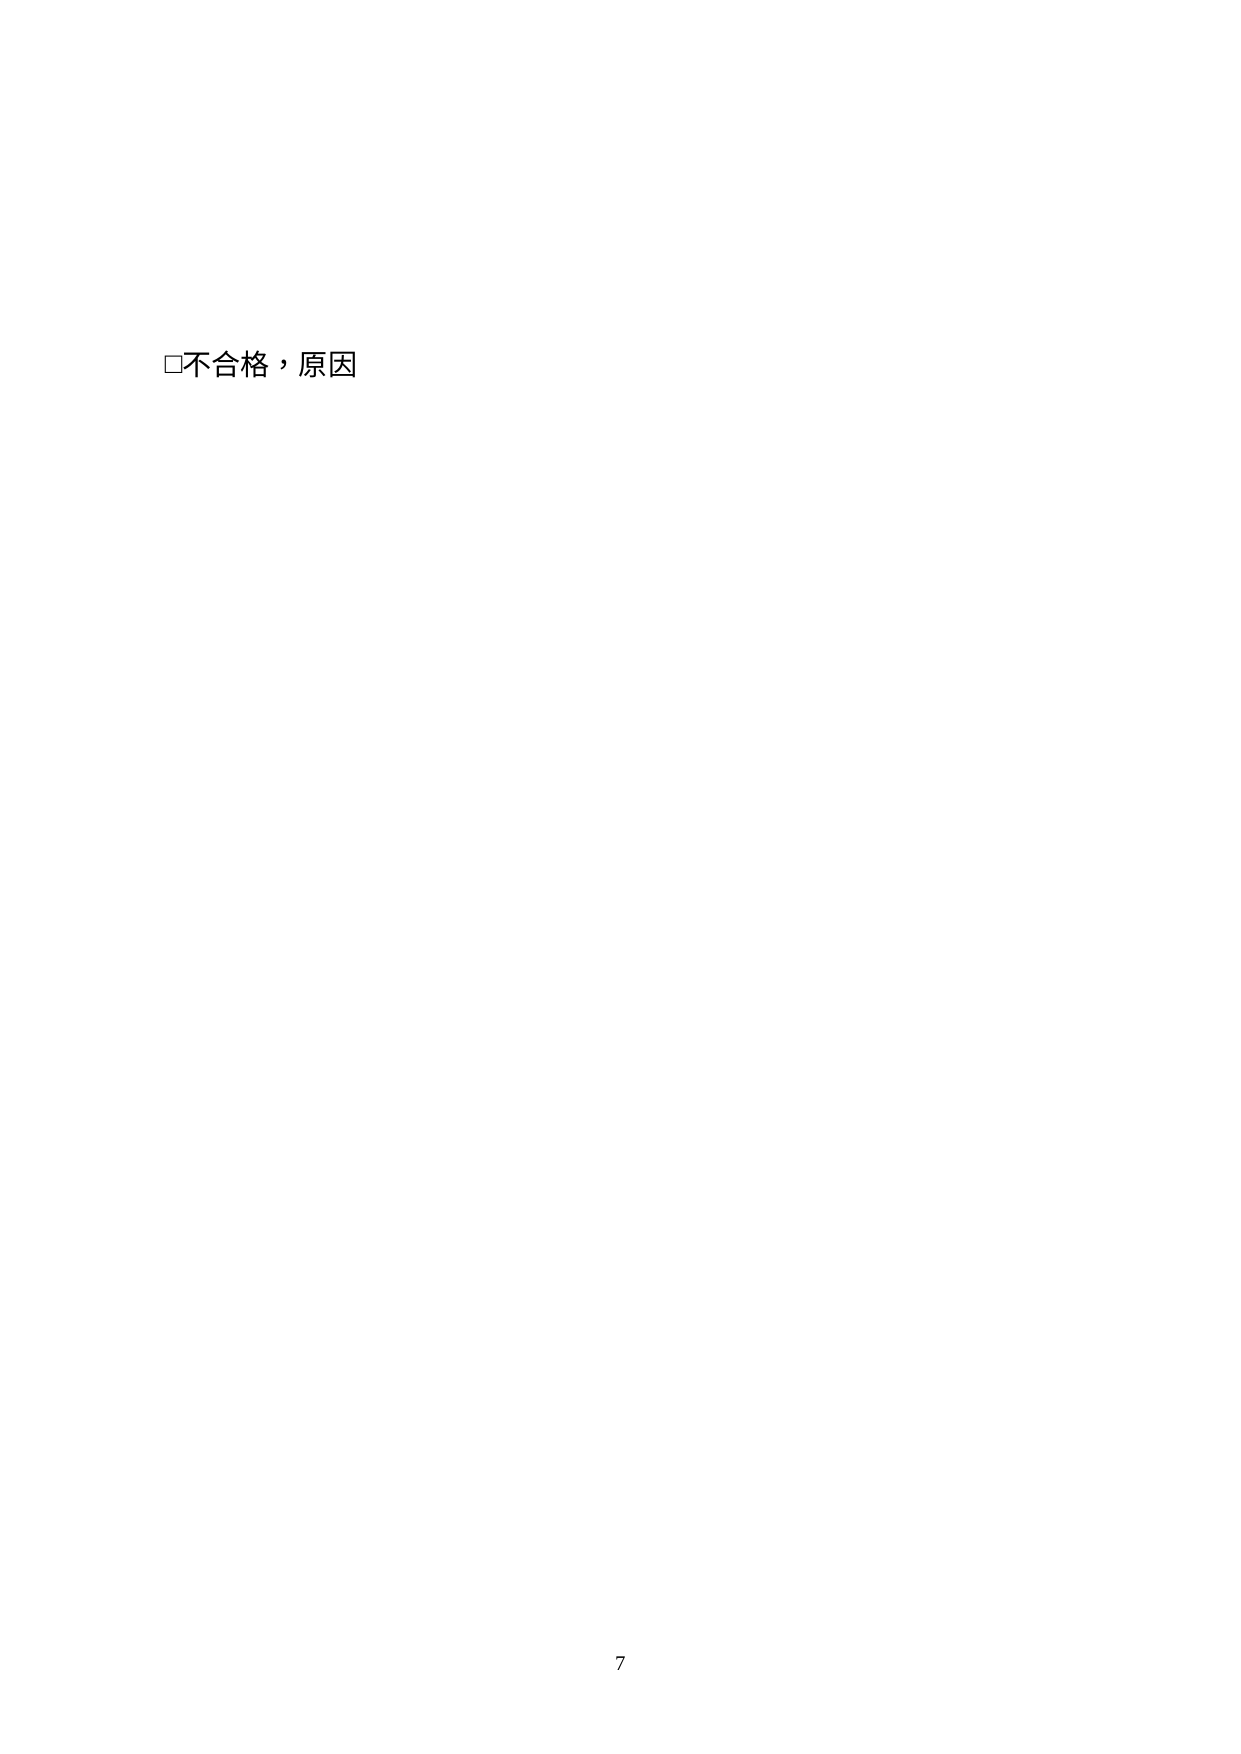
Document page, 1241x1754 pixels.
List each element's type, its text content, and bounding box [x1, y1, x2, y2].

text □不合格，原因 [94, 321, 1146, 383]
